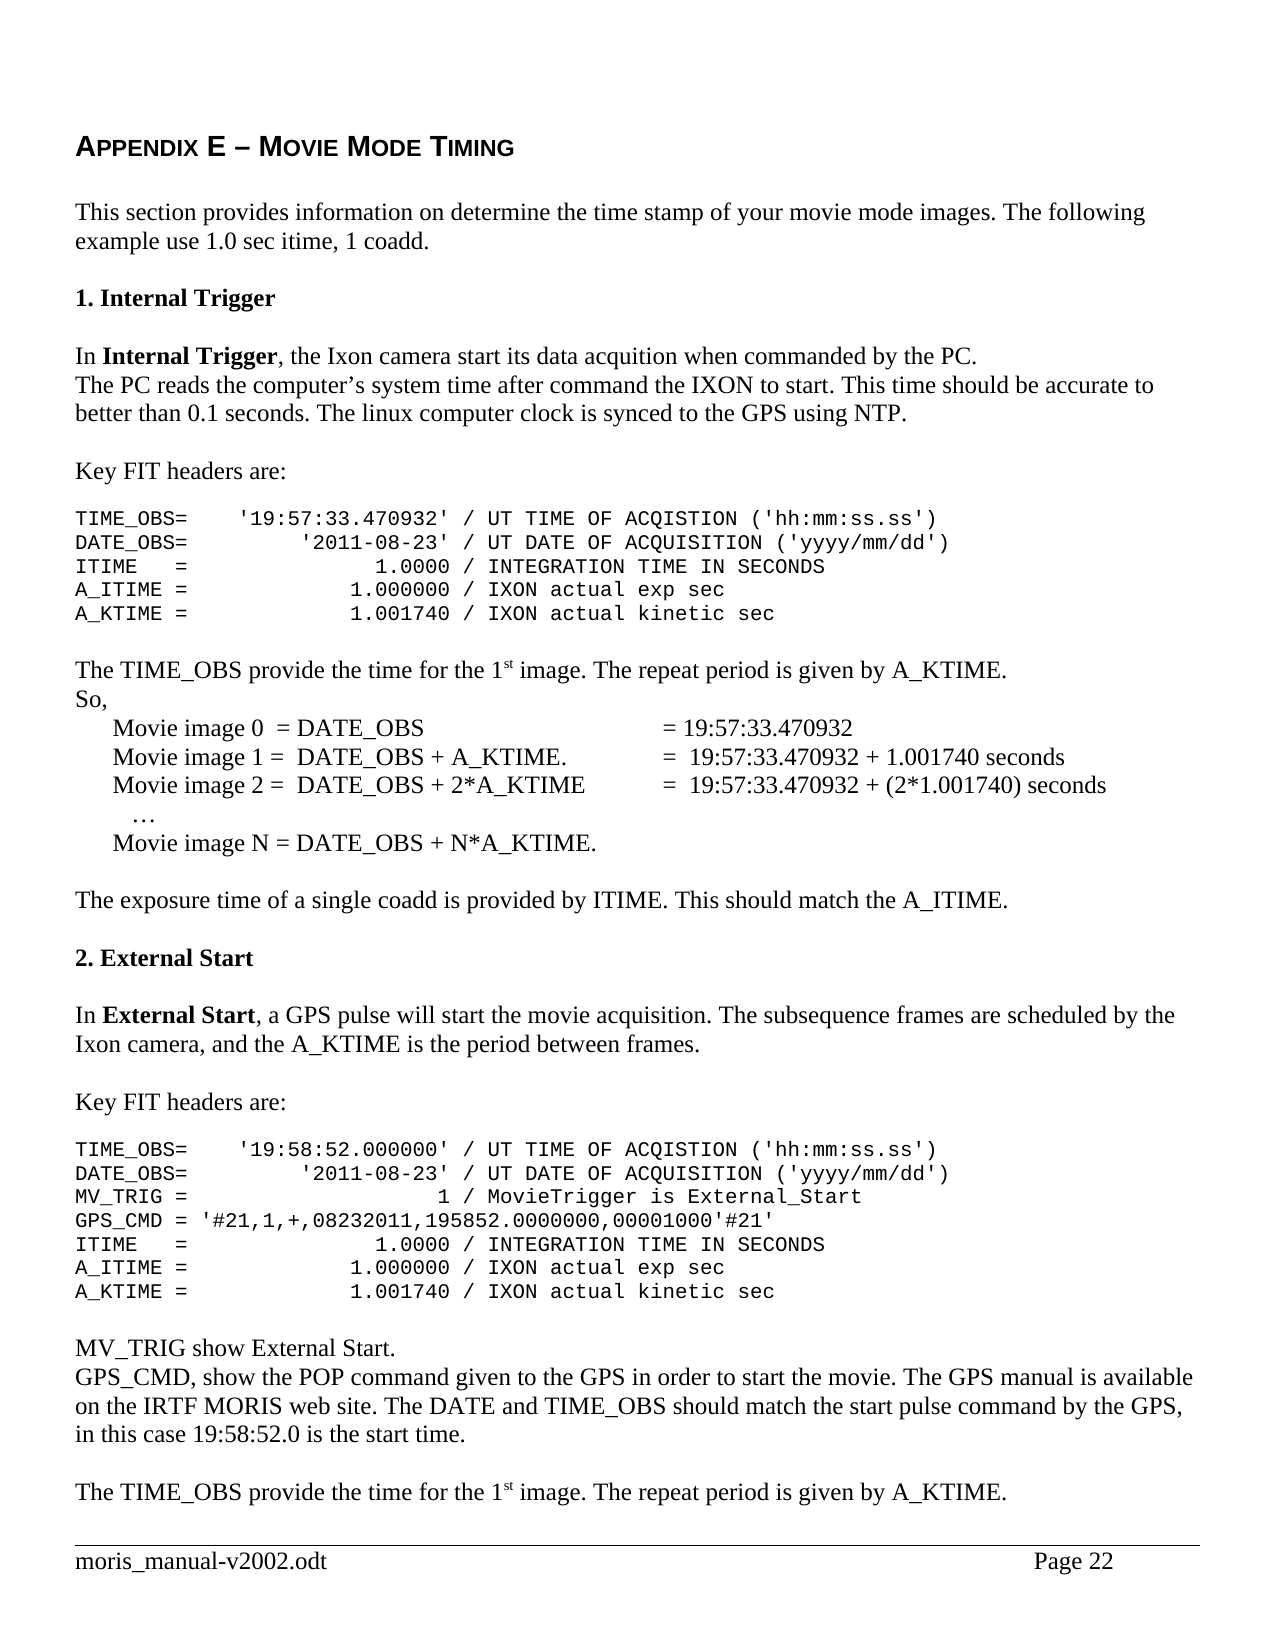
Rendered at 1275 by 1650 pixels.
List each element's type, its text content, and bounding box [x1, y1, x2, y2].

text GPS_CMD, show the POP command given to the GPS in order to start the movie. The GPS manual is available on the IRTF MORIS web site. The DATE and TIME_OBS should match the start pulse command by the GPS, in this case 19:58:52.0 is the start time. [75, 1362, 1200, 1448]
text In Internal Trigger, the Ixon camera start its data acquition when commanded by the PC. [75, 341, 1200, 370]
text The TIME_OBS provide the time for the 1st image. The repeat period is given by A_KTIME. [75, 655, 1200, 684]
text Movie image 1 = DATE_OBS + A_KTIME. = 19:57:33.470932 + 1.001740 seconds [112, 742, 1200, 770]
text A_ITIME = 1.000000 / IXON actual exp sec [75, 1257, 1200, 1281]
text The PC reads the computer’s system time after command the IXON to start. This time should be accurate to better than 0.1 seconds. The linux computer clock is synced to the GPS using NTP. [75, 370, 1200, 427]
text ITIME = 1.0000 / INTEGRATION TIME IN SECONDS [75, 1234, 1200, 1257]
text This section provides information on determine the time stamp of your movie mode images. The following example use 1.0 sec itime, 1 coadd. [75, 197, 1200, 255]
text MV_TRIG = 1 / MovieTrigger is External_Start [75, 1186, 1200, 1210]
text TIME_OBS= '19:58:52.000000' / UT TIME OF ACQISTION ('hh:mm:ss.ss') [75, 1139, 1200, 1163]
text In External Start, a GPS pulse will start the movie acquisition. The subsequence frames are scheduled by the Ixon camera, and the A_KTIME is the period between frames. [75, 1000, 1200, 1058]
text ITIME = 1.0000 / INTEGRATION TIME IN SECONDS [75, 556, 1200, 579]
text Movie image N = DATE_OBS + N*A_KTIME. [112, 828, 1200, 857]
text Key FIT headers are: [75, 1087, 1200, 1115]
text DATE_OBS= '2011-08-23' / UT DATE OF ACQUISITION ('yyyy/mm/dd') [75, 532, 1200, 556]
text Movie image 0 = DATE_OBS = 19:57:33.470932 [112, 713, 1200, 742]
text GPS_CMD = '#21,1,+,08232011,195852.0000000,00001000'#21' [75, 1210, 1200, 1234]
text 2. External Start [75, 943, 1200, 972]
text … [112, 799, 1200, 828]
text A_ITIME = 1.000000 / IXON actual exp sec [75, 579, 1200, 603]
text A_KTIME = 1.001740 / IXON actual kinetic sec [75, 603, 1200, 627]
text DATE_OBS= '2011-08-23' / UT DATE OF ACQUISITION ('yyyy/mm/dd') [75, 1163, 1200, 1186]
text TIME_OBS= '19:57:33.470932' / UT TIME OF ACQISTION ('hh:mm:ss.ss') [75, 508, 1200, 532]
text 1. Internal Trigger [75, 283, 1200, 312]
text So, [75, 684, 1200, 713]
text The exposure time of a single coadd is provided by ITIME. This should match the A_ITIME. [75, 885, 1200, 914]
text Movie image 2 = DATE_OBS + 2*A_KTIME = 19:57:33.470932 + (2*1.001740) seconds [112, 770, 1200, 799]
text The TIME_OBS provide the time for the 1st image. The repeat period is given by A_KTIME. [75, 1477, 1200, 1506]
subtitle Appendix E – Movie Mode Timing [75, 129, 1200, 162]
text MV_TRIG show External Start. [75, 1333, 1200, 1362]
text Key FIT headers are: [75, 427, 1200, 485]
text A_KTIME = 1.001740 / IXON actual kinetic sec [75, 1281, 1200, 1304]
